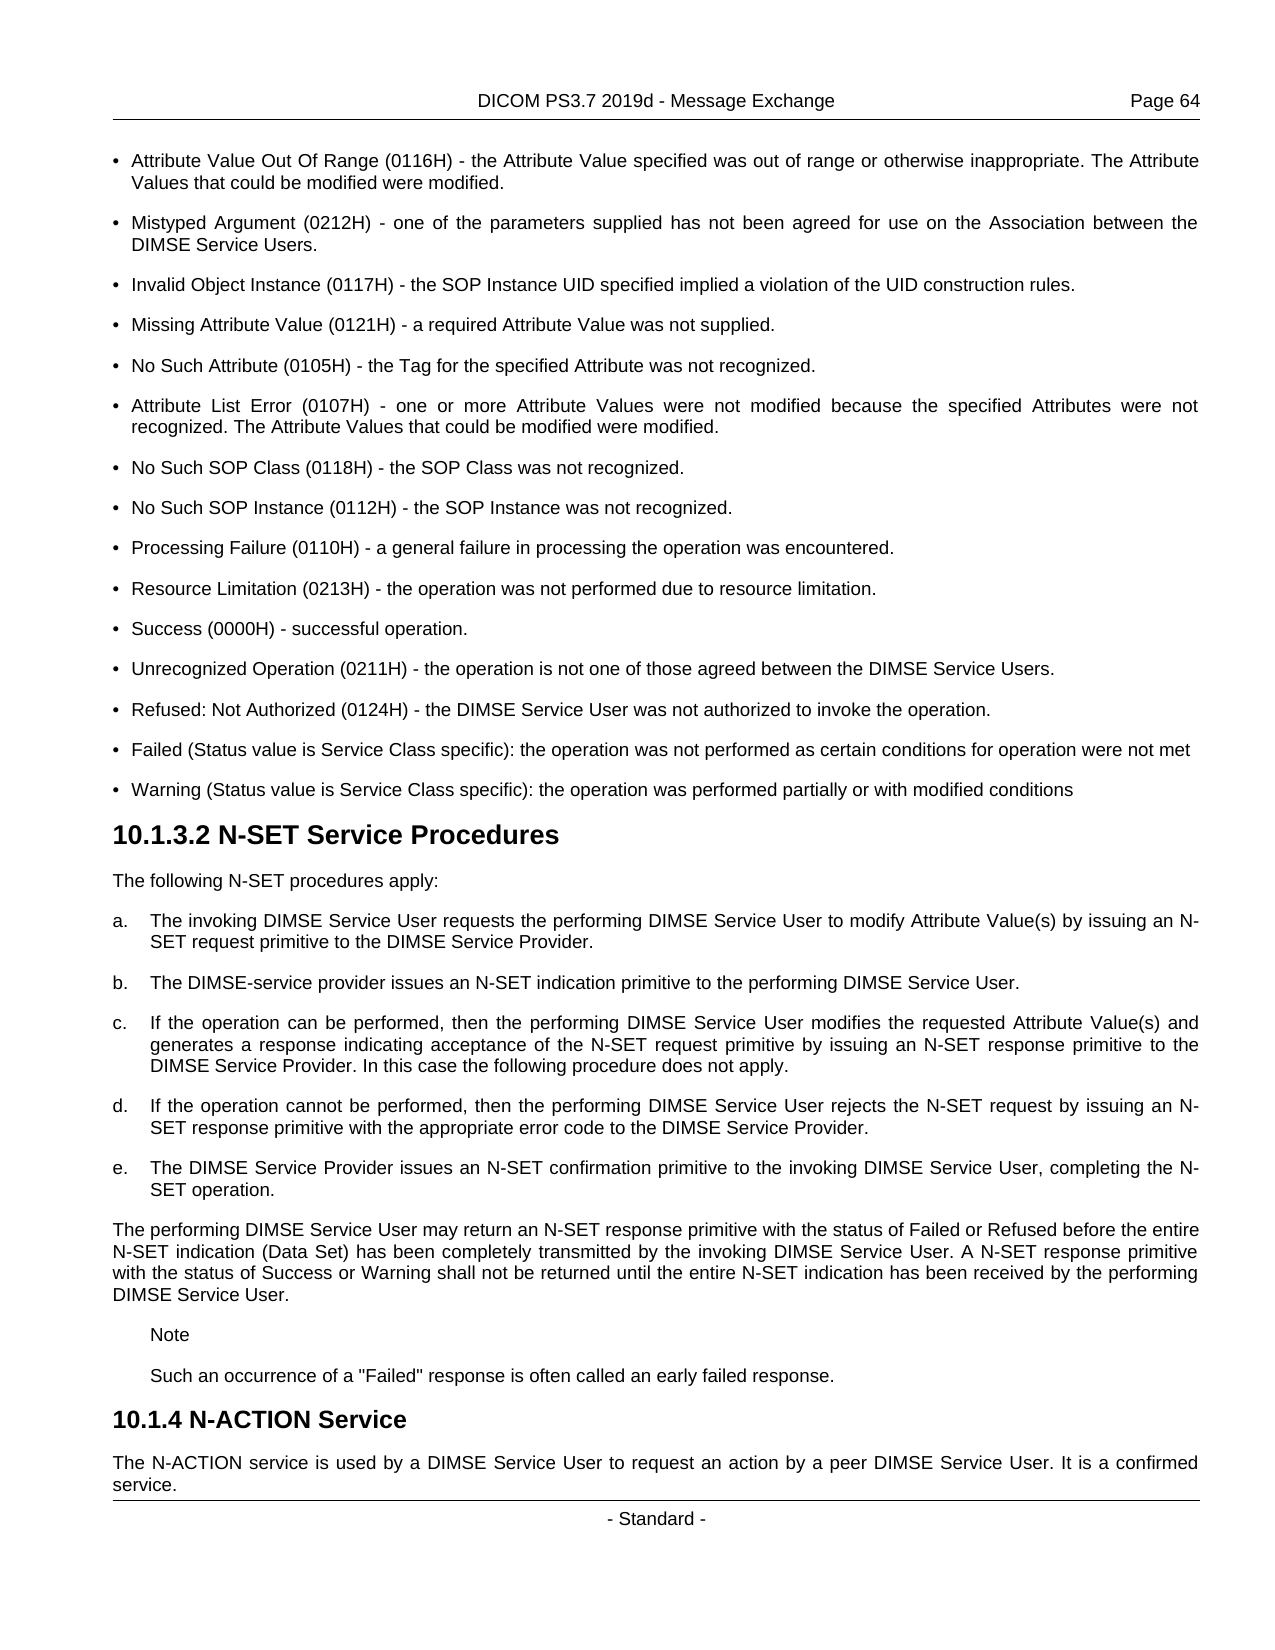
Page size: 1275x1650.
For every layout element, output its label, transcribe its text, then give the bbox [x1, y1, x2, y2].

text • Mistyped Argument (0212H) - one of the parameters supplied has not been agreed for use on the Association between the DIMSE Service Users. [112, 212, 1200, 255]
text • Processing Failure (0110H) - a general failure in processing the operation was encountered. [112, 537, 1200, 559]
text • Resource Limitation (0213H) - the operation was not performed due to resource limitation. [112, 577, 1200, 599]
text b. The DIMSE-service provider issues an N-SET indication primitive to the performing DIMSE Service User. [112, 972, 1200, 993]
text • Success (0000H) - successful operation. [112, 618, 1200, 639]
text Such an occurrence of a "Failed" response is often called an early failed response. [150, 1364, 1162, 1386]
text e. The DIMSE Service Provider issues an N-SET confirmation primitive to the invoking DIMSE Service User, completing the N-SET operation. [112, 1157, 1200, 1200]
text • No Such SOP Class (0118H) - the SOP Class was not recognized. [112, 457, 1200, 478]
text a. The invoking DIMSE Service User requests the performing DIMSE Service User to modify Attribute Value(s) by issuing an N-SET request primitive to the DIMSE Service Provider. [112, 910, 1200, 953]
text • No Such Attribute (0105H) - the Tag for the specified Attribute was not recognized. [112, 354, 1200, 376]
text c. If the operation can be performed, then the performing DIMSE Service User modifies the requested Attribute Value(s) and generates a response indicating acceptance of the N-SET request primitive by issuing an N-SET response primitive to the DIMSE Service Provider. In this case the following procedure does not apply. [112, 1012, 1200, 1077]
text 10.1.4 N-ACTION Service [112, 1405, 1200, 1433]
text • No Such SOP Instance (0112H) - the SOP Instance was not recognized. [112, 497, 1200, 518]
text 10.1.3.2 N-SET Service Procedures [112, 819, 1200, 851]
text • Invalid Object Instance (0117H) - the SOP Instance UID specified implied a violation of the UID construction rules. [112, 274, 1200, 295]
text • Refused: Not Authorized (0124H) - the DIMSE Service User was not authorized to invoke the operation. [112, 698, 1200, 720]
text • Unrecognized Operation (0211H) - the operation is not one of those agreed between the DIMSE Service Users. [112, 658, 1200, 680]
text Note [150, 1324, 1162, 1346]
text d. If the operation cannot be performed, then the performing DIMSE Service User rejects the N-SET request by issuing an N-SET response primitive with the appropriate error code to the DIMSE Service Provider. [112, 1095, 1200, 1138]
text The performing DIMSE Service User may return an N-SET response primitive with the status of Failed or Refused before the entire N-SET indication (Data Set) has been completely transmitted by the invoking DIMSE Service User. A N-SET response primitive with the status of Success or Warning shall not be returned until the entire N-SET indication has been received by the performing DIMSE Service User. [112, 1219, 1200, 1305]
text The following N-SET procedures apply: [112, 869, 1200, 891]
text • Attribute Value Out Of Range (0116H) - the Attribute Value specified was out of range or otherwise inappropriate. The Attribute Values that could be modified were modified. [112, 150, 1200, 193]
text • Attribute List Error (0107H) - one or more Attribute Values were not modified because the specified Attributes were not recognized. The Attribute Values that could be modified were modified. [112, 395, 1200, 438]
text • Failed (Status value is Service Class specific): the operation was not performed as certain conditions for operation were not met [112, 739, 1200, 760]
text • Missing Attribute Value (0121H) - a required Attribute Value was not supplied. [112, 314, 1200, 336]
text The N-ACTION service is used by a DIMSE Service User to request an action by a peer DIMSE Service User. It is a confirmed service. [112, 1452, 1200, 1495]
text • Warning (Status value is Service Class specific): the operation was performed partially or with modified conditions [112, 779, 1200, 801]
